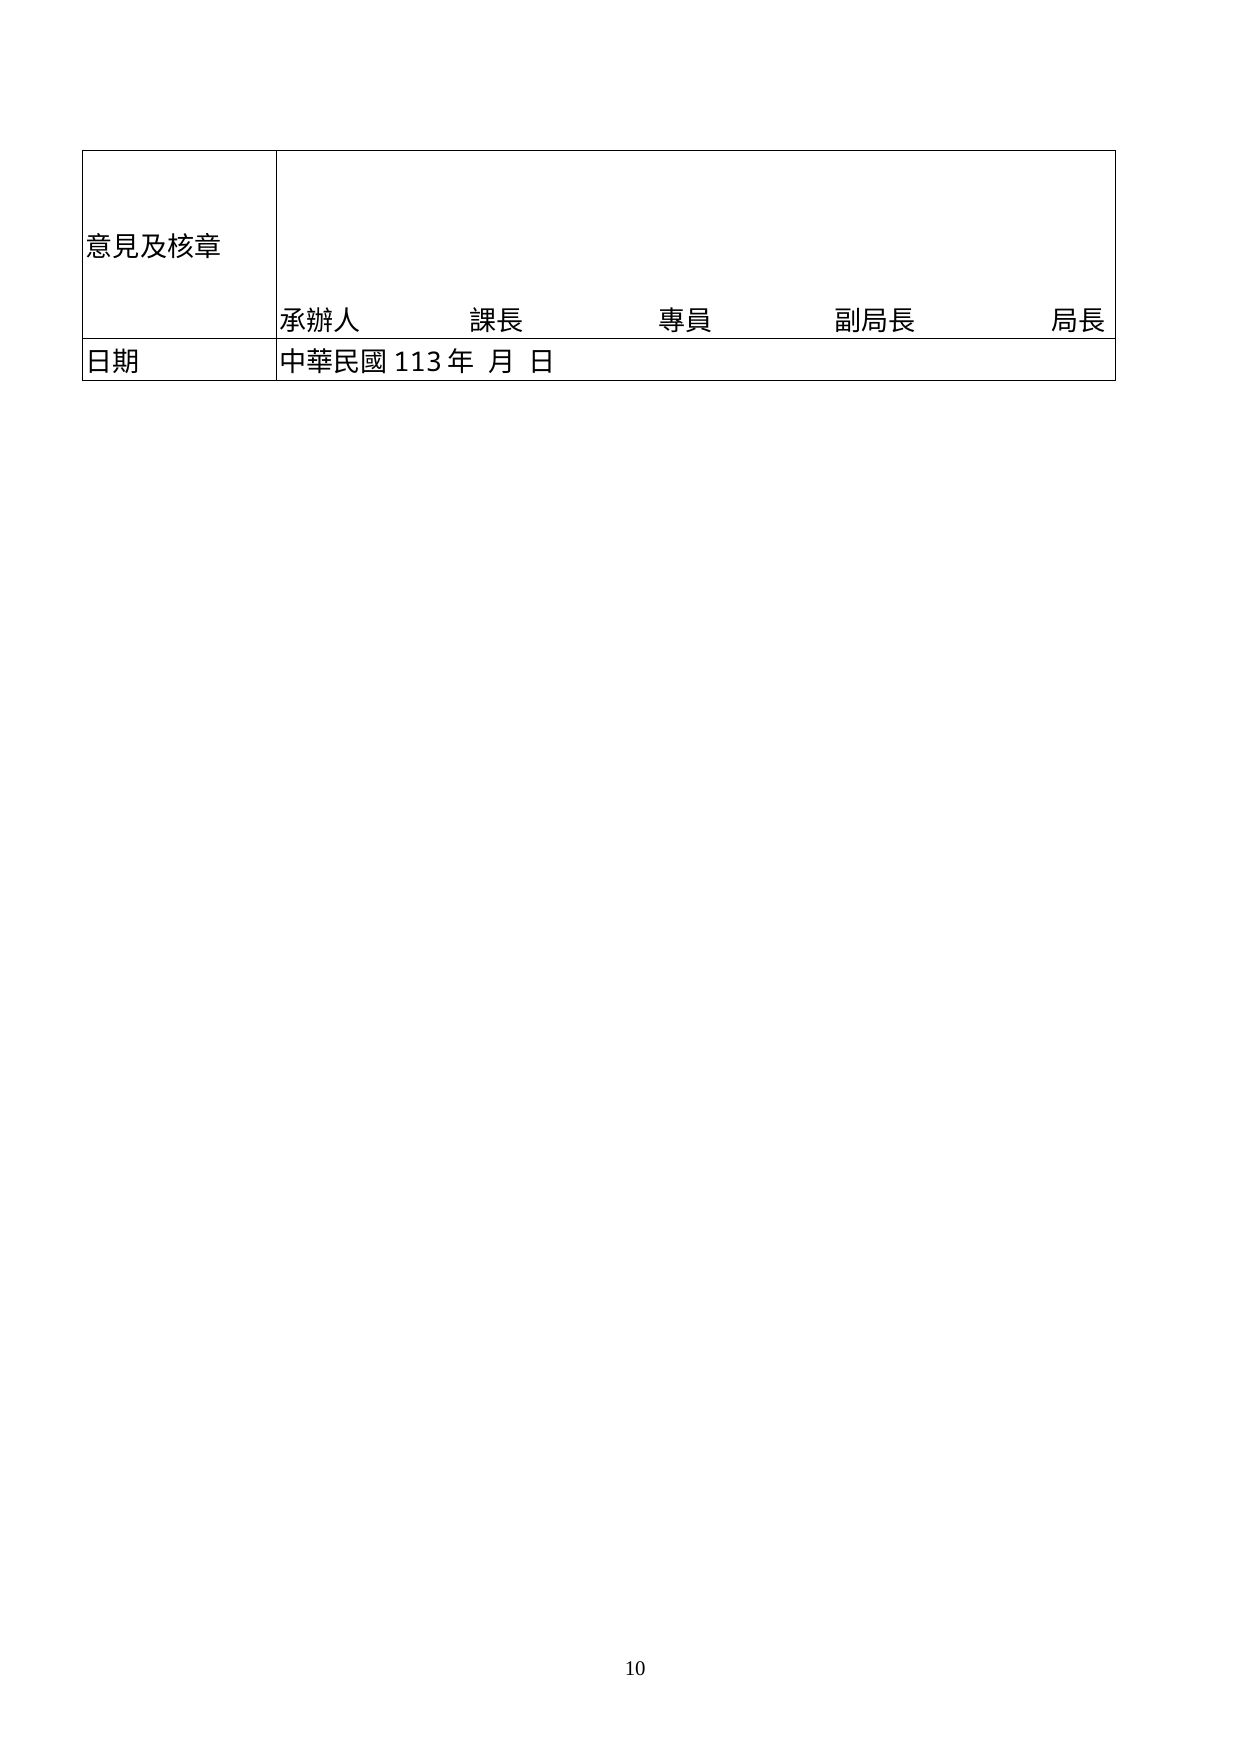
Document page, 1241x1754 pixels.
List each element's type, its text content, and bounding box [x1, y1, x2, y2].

table_cell 中華民國113年 月 日 [277, 339, 1115, 380]
table_cell 承辦人 課長 專員 副局長 局長 [277, 151, 1115, 338]
table_cell 意見及核章 [83, 151, 276, 338]
table_cell 日期 [83, 339, 276, 380]
